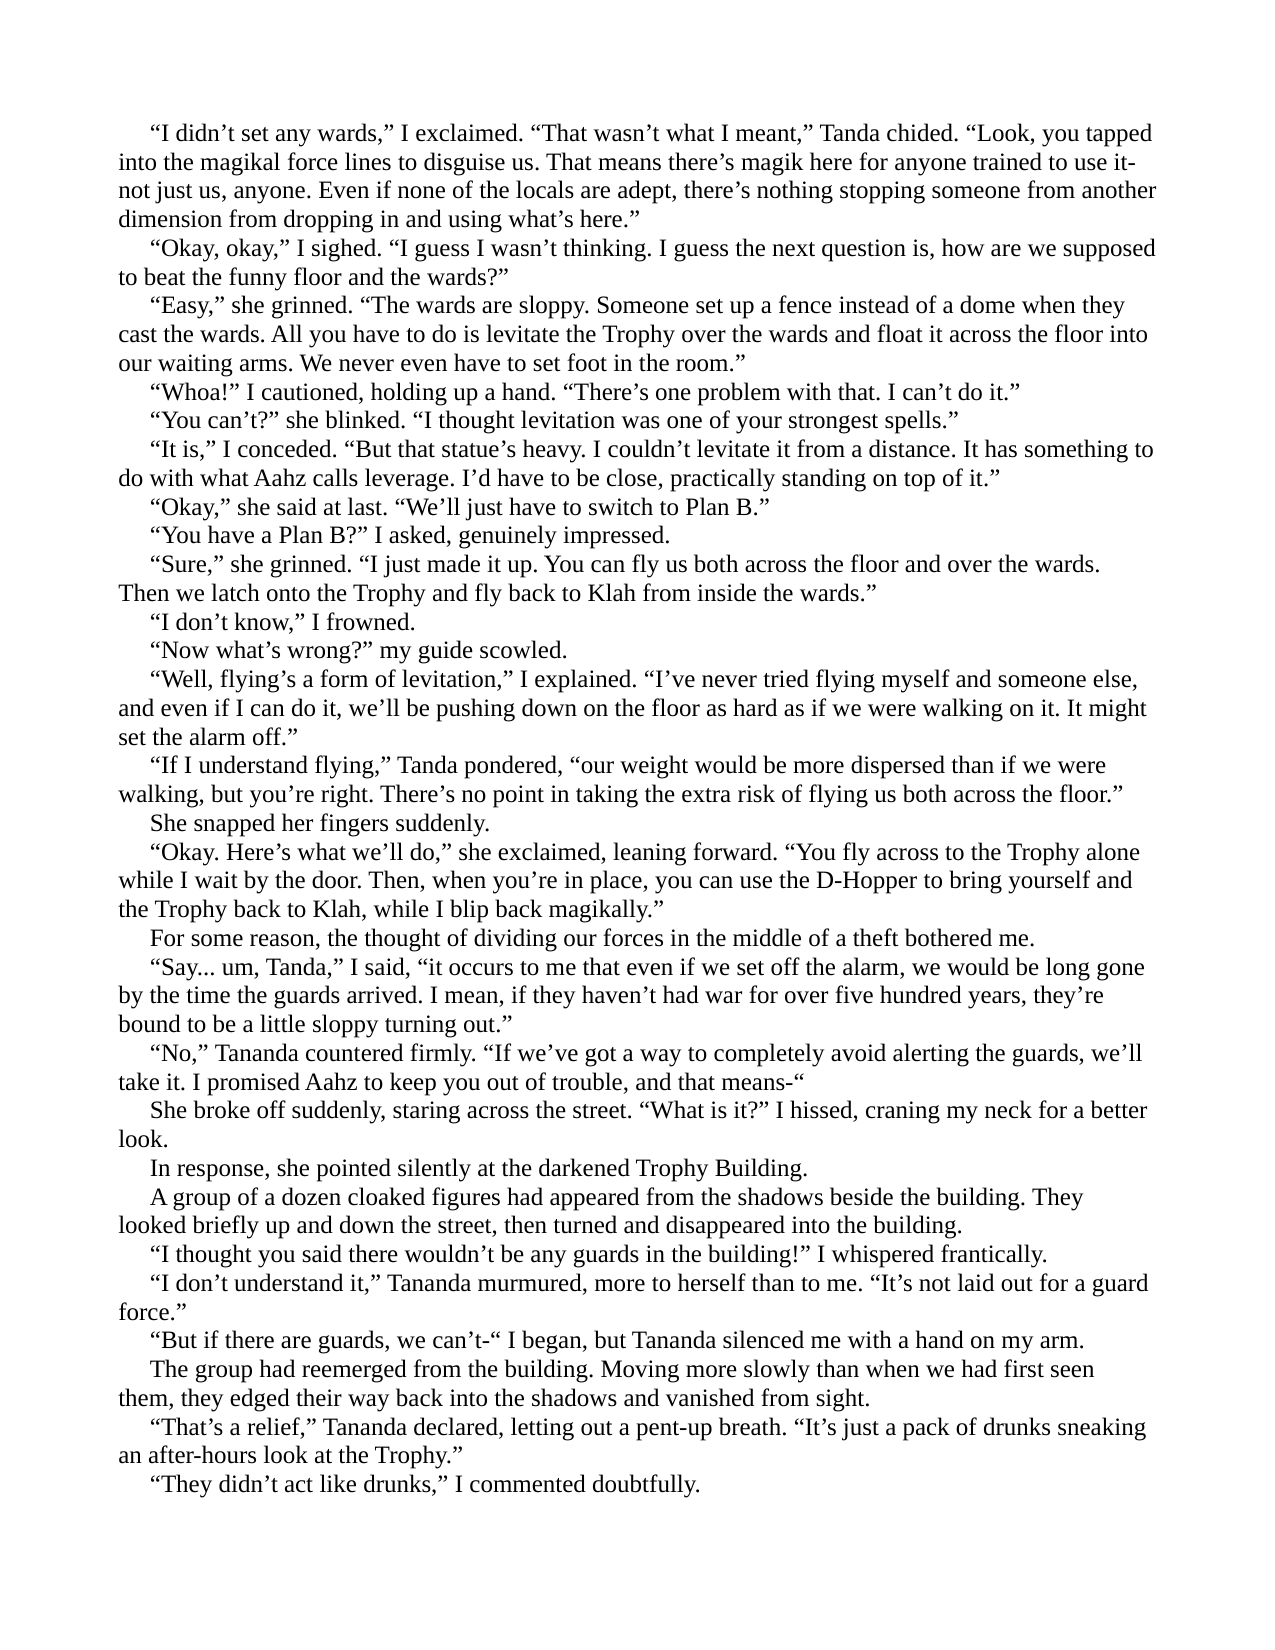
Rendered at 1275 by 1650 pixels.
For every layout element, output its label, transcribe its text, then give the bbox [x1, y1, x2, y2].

text She broke off suddenly, staring across the street. “What is it?” I hissed, craning my neck for a better look. [118, 1096, 1157, 1153]
text “That’s a relief,” Tananda declared, letting out a pent-up breath. “It’s just a pack of drunks sneaking an after-hours look at the Trophy.” [118, 1412, 1157, 1469]
text “Okay,” she said at last. “We’ll just have to switch to Plan B.” [118, 492, 1157, 521]
text “Okay, okay,” I sighed. “I guess I wasn’t thinking. I guess the next question is, how are we supposed to beat the funny floor and the wards?” [118, 233, 1157, 291]
text “You have a Plan B?” I asked, genuinely impressed. [118, 521, 1157, 549]
text “They didn’t act like drunks,” I commented doubtfully. [118, 1469, 1157, 1498]
text She snapped her fingers suddenly. [118, 808, 1157, 837]
text “Well, flying’s a form of levitation,” I explained. “I’ve never tried flying myself and someone else, and even if I can do it, we’ll be pushing down on the floor as hard as if we were walking on it. It might set the alarm off.” [118, 664, 1157, 751]
text “I don’t understand it,” Tananda murmured, more to herself than to me. “It’s not laid out for a guard force.” [118, 1268, 1157, 1326]
text “Sure,” she grinned. “I just made it up. You can fly us both across the floor and over the wards. Then we latch onto the Trophy and fly back to Klah from inside the wards.” [118, 549, 1157, 607]
text For some reason, the thought of dividing our forces in the middle of a theft bothered me. [118, 923, 1157, 952]
text “You can’t?” she blinked. “I thought levitation was one of your strongest spells.” [118, 406, 1157, 434]
text A group of a dozen cloaked figures had appeared from the shadows beside the building. They looked briefly up and down the street, then turned and disappeared into the building. [118, 1182, 1157, 1239]
text “Say... um, Tanda,” I said, “it occurs to me that even if we set off the alarm, we would be long gone by the time the guards arrived. I mean, if they haven’t had war for over five hundred years, they’re bound to be a little sloppy turning out.” [118, 952, 1157, 1038]
text “It is,” I conceded. “But that statue’s heavy. I couldn’t levitate it from a distance. It has something to do with what Aahz calls leverage. I’d have to be close, practically standing on top of it.” [118, 434, 1157, 492]
text “If I understand flying,” Tanda pondered, “our weight would be more dispersed than if we were walking, but you’re right. There’s no point in taking the extra risk of flying us both across the floor.” [118, 751, 1157, 808]
text “Okay. Here’s what we’ll do,” she exclaimed, leaning forward. “You fly across to the Trophy alone while I wait by the door. Then, when you’re in place, you can use the D-Hopper to bring yourself and the Trophy back to Klah, while I blip back magikally.” [118, 837, 1157, 923]
text “Easy,” she grinned. “The wards are sloppy. Someone set up a fence instead of a dome when they cast the wards. All you have to do is levitate the Trophy over the wards and float it across the floor into our waiting arms. We never even have to set foot in the room.” [118, 291, 1157, 377]
text “Now what’s wrong?” my guide scowled. [118, 636, 1157, 664]
text “I don’t know,” I frowned. [118, 607, 1157, 636]
text In response, she pointed silently at the darkened Trophy Building. [118, 1153, 1157, 1182]
text “I didn’t set any wards,” I exclaimed. “That wasn’t what I meant,” Tanda chided. “Look, you tapped into the magikal force lines to disguise us. That means there’s magik here for anyone trained to use it-not just us, anyone. Even if none of the locals are adept, there’s nothing stopping someone from another dimension from dropping in and using what’s here.” [118, 118, 1157, 233]
text “I thought you said there wouldn’t be any guards in the building!” I whispered frantically. [118, 1239, 1157, 1268]
text The group had reemerged from the building. Moving more slowly than when we had first seen them, they edged their way back into the shadows and vanished from sight. [118, 1354, 1157, 1412]
text “Whoa!” I cautioned, holding up a hand. “There’s one problem with that. I can’t do it.” [118, 377, 1157, 406]
text “But if there are guards, we can’t-“ I began, but Tananda silenced me with a hand on my arm. [118, 1326, 1157, 1354]
text “No,” Tananda countered firmly. “If we’ve got a way to completely avoid alerting the guards, we’ll take it. I promised Aahz to keep you out of trouble, and that means-“ [118, 1038, 1157, 1096]
